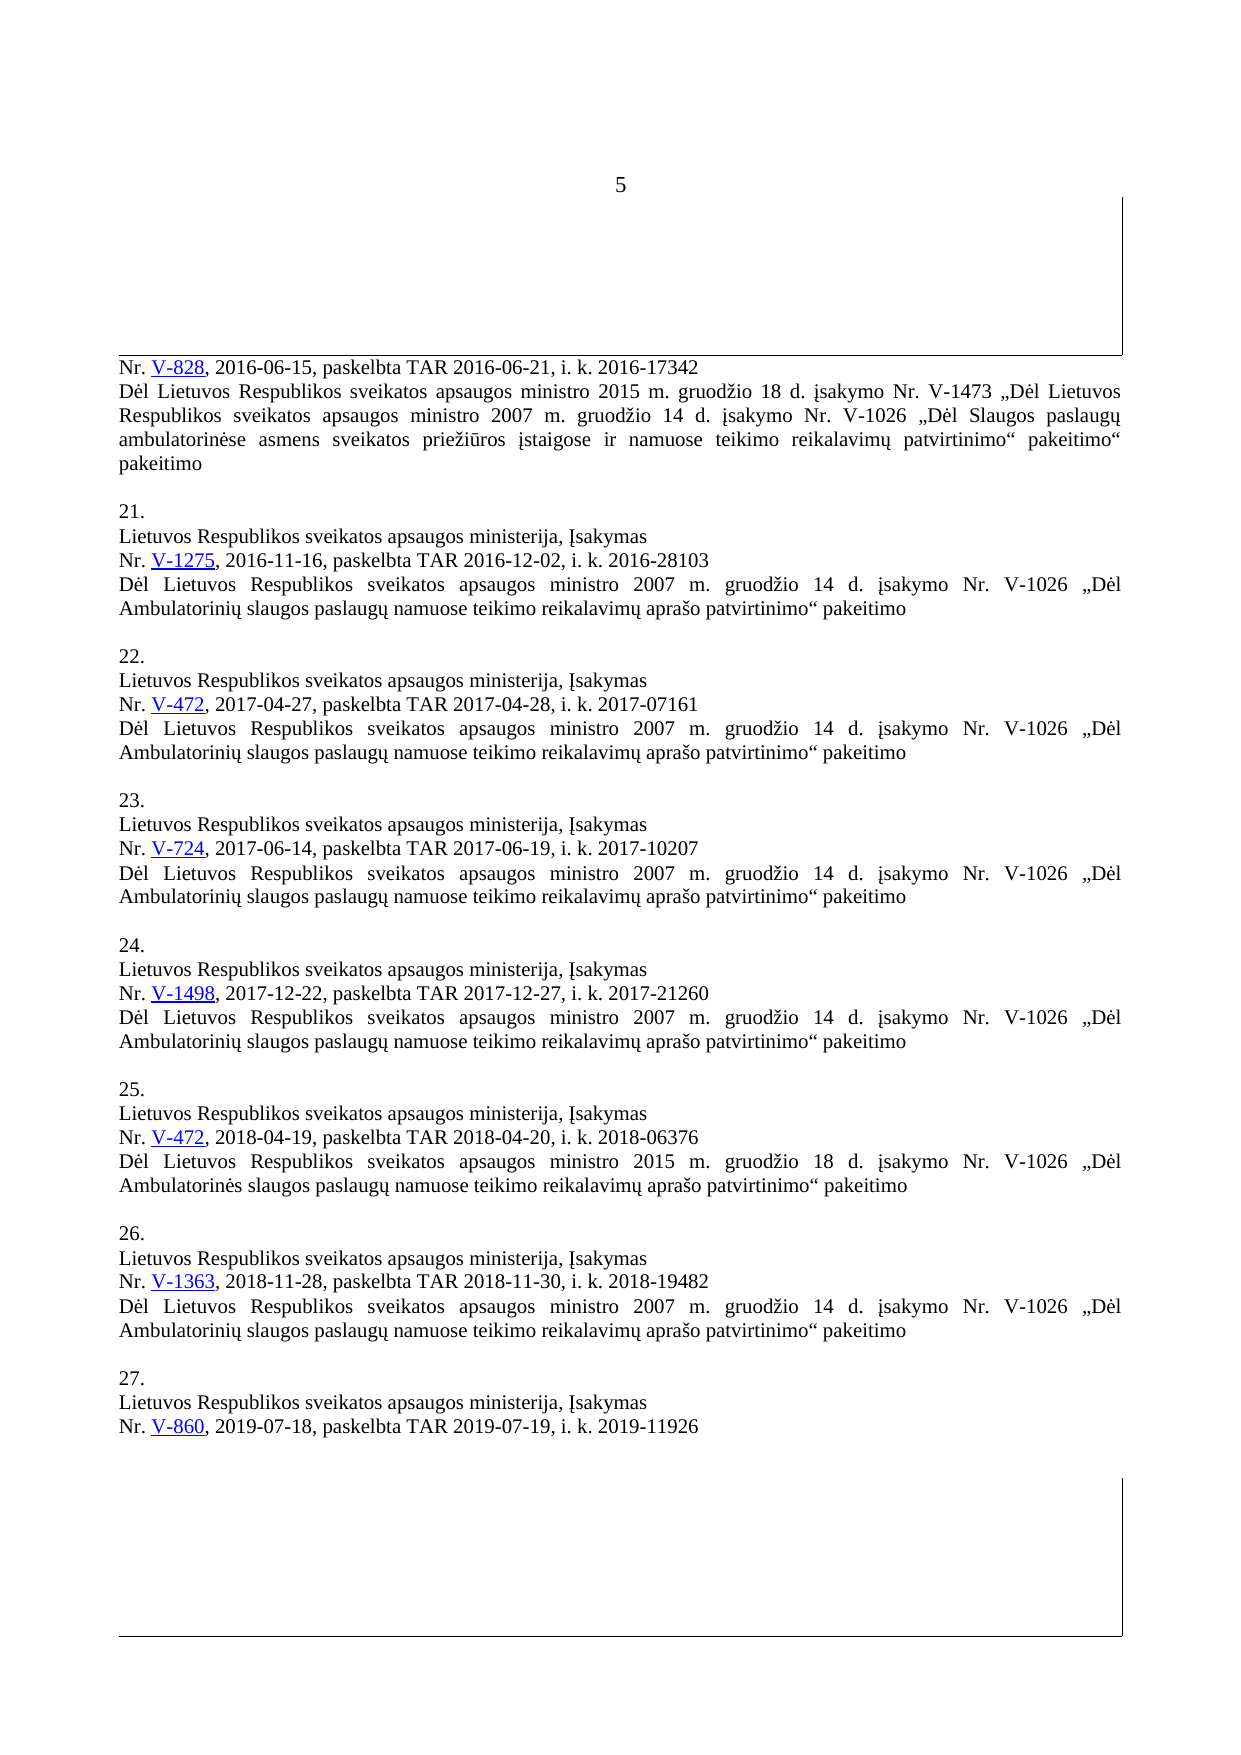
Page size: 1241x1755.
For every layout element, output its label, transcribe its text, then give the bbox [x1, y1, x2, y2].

text Lietuvos Respublikos sveikatos apsaugos ministerija, Įsakymas [119, 1390, 1122, 1414]
text Dėl Lietuvos Respublikos sveikatos apsaugos ministro 2015 m. gruodžio 18 d. įsakymo Nr. V-1473 „Dėl Lietuvos Respublikos sveikatos apsaugos ministro 2007 m. gruodžio 14 d. įsakymo Nr. V-1026 „Dėl Slaugos paslaugų ambulatorinėse asmens sveikatos priežiūros įstaigose ir namuose teikimo reikalavimų patvirtinimo“ pakeitimo“ pakeitimo [119, 379, 1122, 475]
text 21. [119, 499, 1122, 523]
text Nr. V-860, 2019-07-18, paskelbta TAR 2019-07-19, i. k. 2019-11926 [119, 1414, 1122, 1438]
text Nr. V-472, 2018-04-19, paskelbta TAR 2018-04-20, i. k. 2018-06376 [119, 1125, 1122, 1149]
text Lietuvos Respublikos sveikatos apsaugos ministerija, Įsakymas [119, 1101, 1122, 1125]
text 26. [119, 1221, 1122, 1245]
text Nr. V-472, 2017-04-27, paskelbta TAR 2017-04-28, i. k. 2017-07161 [119, 692, 1122, 716]
text Lietuvos Respublikos sveikatos apsaugos ministerija, Įsakymas [119, 668, 1122, 692]
text Lietuvos Respublikos sveikatos apsaugos ministerija, Įsakymas [119, 812, 1122, 836]
text 23. [119, 788, 1122, 812]
text Nr. V-828, 2016-06-15, paskelbta TAR 2016-06-21, i. k. 2016-17342 [119, 355, 1122, 379]
text Dėl Lietuvos Respublikos sveikatos apsaugos ministro 2015 m. gruodžio 18 d. įsakymo Nr. V-1026 „Dėl Ambulatorinės slaugos paslaugų namuose teikimo reikalavimų aprašo patvirtinimo“ pakeitimo [119, 1149, 1122, 1197]
text Nr. V-724, 2017-06-14, paskelbta TAR 2017-06-19, i. k. 2017-10207 [119, 836, 1122, 860]
text Dėl Lietuvos Respublikos sveikatos apsaugos ministro 2007 m. gruodžio 14 d. įsakymo Nr. V-1026 „Dėl Ambulatorinių slaugos paslaugų namuose teikimo reikalavimų aprašo patvirtinimo“ pakeitimo [119, 1005, 1122, 1053]
text 24. [119, 933, 1122, 957]
text Nr. V-1363, 2018-11-28, paskelbta TAR 2018-11-30, i. k. 2018-19482 [119, 1269, 1122, 1293]
text Lietuvos Respublikos sveikatos apsaugos ministerija, Įsakymas [119, 1245, 1122, 1269]
text 27. [119, 1366, 1122, 1390]
text Dėl Lietuvos Respublikos sveikatos apsaugos ministro 2007 m. gruodžio 14 d. įsakymo Nr. V-1026 „Dėl Ambulatorinių slaugos paslaugų namuose teikimo reikalavimų aprašo patvirtinimo“ pakeitimo [119, 860, 1122, 908]
text Lietuvos Respublikos sveikatos apsaugos ministerija, Įsakymas [119, 523, 1122, 548]
text Dėl Lietuvos Respublikos sveikatos apsaugos ministro 2007 m. gruodžio 14 d. įsakymo Nr. V-1026 „Dėl Ambulatorinių slaugos paslaugų namuose teikimo reikalavimų aprašo patvirtinimo“ pakeitimo [119, 1293, 1122, 1342]
text Lietuvos Respublikos sveikatos apsaugos ministerija, Įsakymas [119, 957, 1122, 981]
text Dėl Lietuvos Respublikos sveikatos apsaugos ministro 2007 m. gruodžio 14 d. įsakymo Nr. V-1026 „Dėl Ambulatorinių slaugos paslaugų namuose teikimo reikalavimų aprašo patvirtinimo“ pakeitimo [119, 572, 1122, 620]
text Nr. V-1275, 2016-11-16, paskelbta TAR 2016-12-02, i. k. 2016-28103 [119, 548, 1122, 572]
text Dėl Lietuvos Respublikos sveikatos apsaugos ministro 2007 m. gruodžio 14 d. įsakymo Nr. V-1026 „Dėl Ambulatorinių slaugos paslaugų namuose teikimo reikalavimų aprašo patvirtinimo“ pakeitimo [119, 716, 1122, 764]
text 22. [119, 644, 1122, 668]
text Nr. V-1498, 2017-12-22, paskelbta TAR 2017-12-27, i. k. 2017-21260 [119, 981, 1122, 1005]
text 25. [119, 1077, 1122, 1101]
